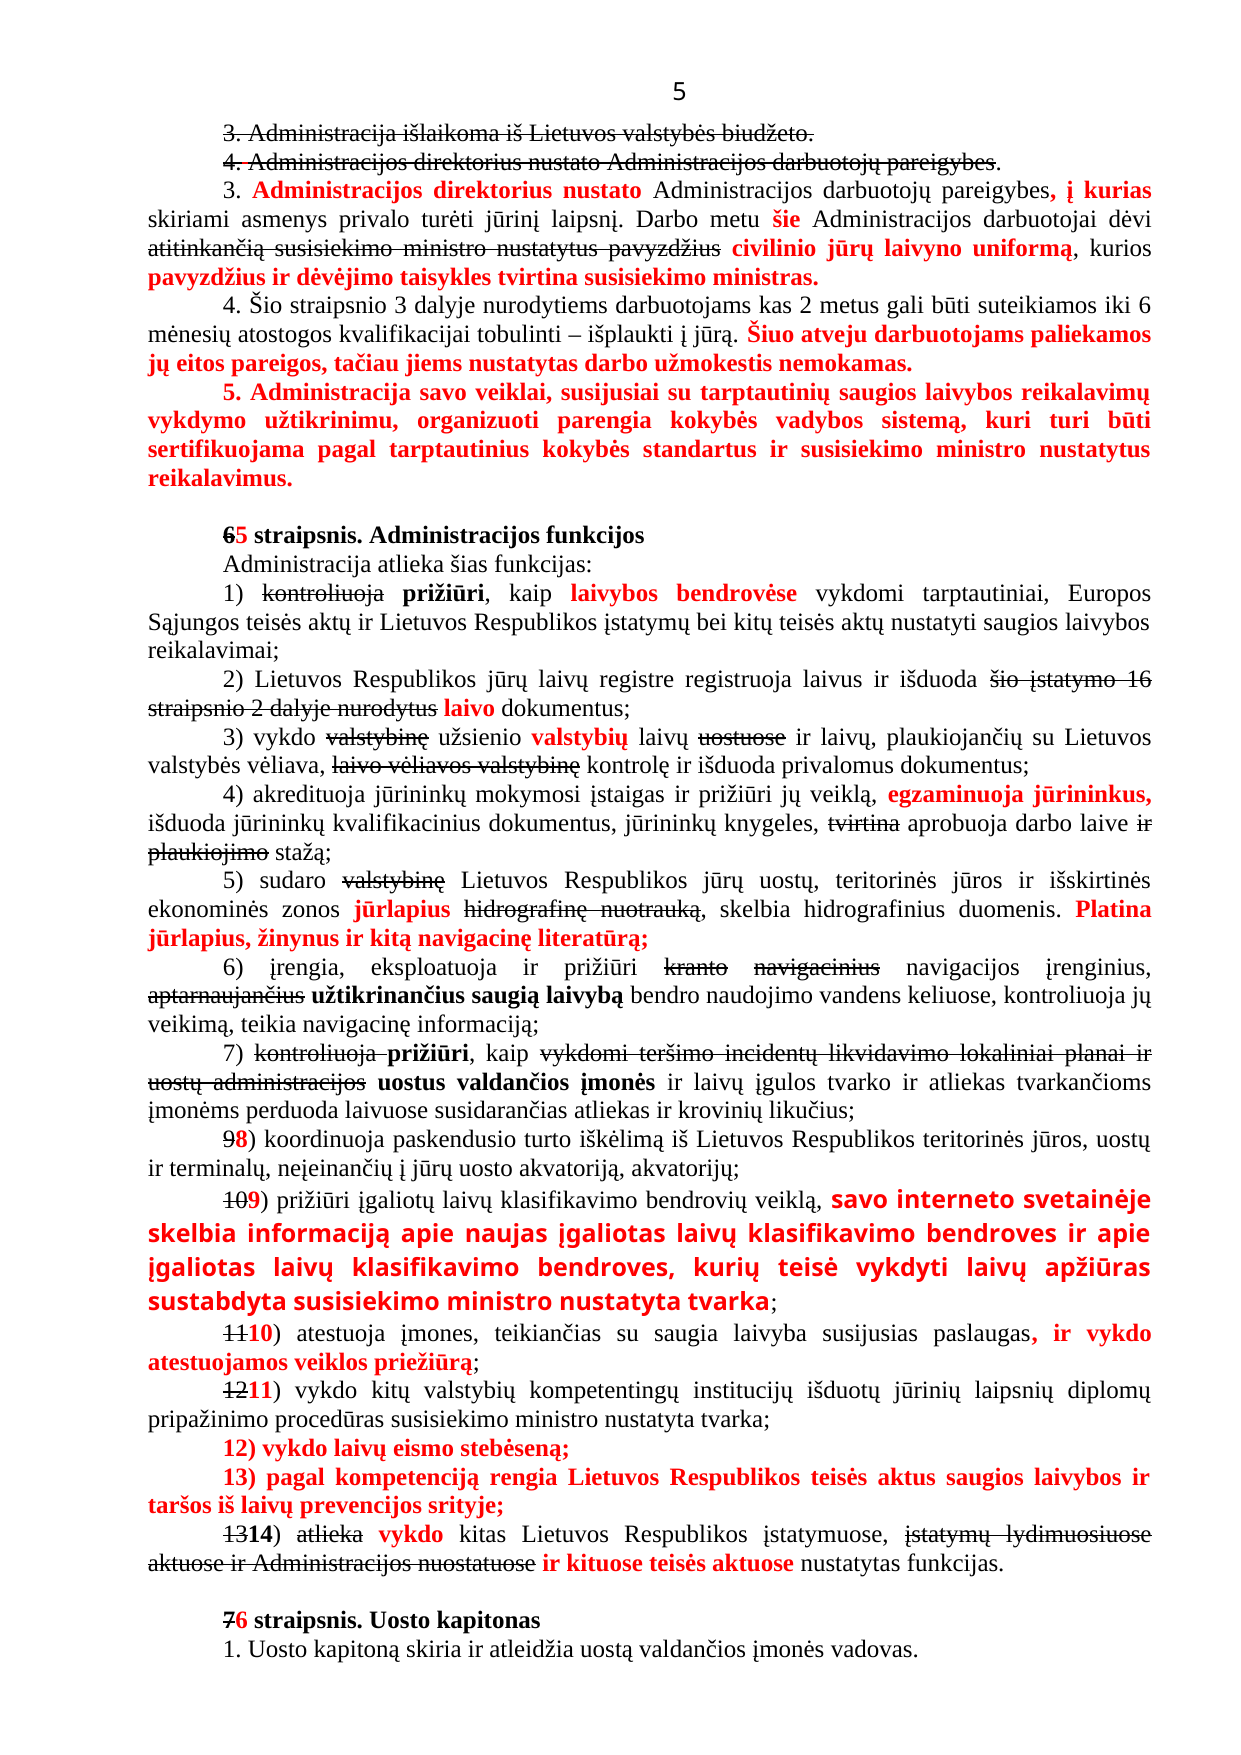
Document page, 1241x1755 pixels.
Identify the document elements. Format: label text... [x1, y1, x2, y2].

text 1. Uosto kapitoną skiria ir atleidžia uostą valdančios įmonės vadovas. [148, 1634, 1152, 1663]
text 4. Administracijos direktorius nustato Administracijos darbuotojų pareigybes. [148, 147, 1152, 176]
text 3. Administracija išlaikoma iš Lietuvos valstybės biudžeto. [148, 118, 1152, 147]
text 1314) atlieka vykdo kitas Lietuvos Respublikos įstatymuose, įstatymų lydimuosiuose aktuose ir Administracijos nuostatuose ir kituose teisės aktuose nustatytas funkcijas. [148, 1519, 1152, 1577]
text 13) pagal kompetenciją rengia Lietuvos Respublikos teisės aktus saugios laivybos ir taršos iš laivų prevencijos srityje; [148, 1462, 1152, 1519]
text 109) prižiūri įgaliotų laivų klasifikavimo bendrovių veiklą, savo interneto svetainėje skelbia informaciją apie naujas įgaliotas laivų klasifikavimo bendroves ir apie įgaliotas laivų klasifikavimo bendroves, kurių teisė vykdyti laivų apžiūras sustabdyta susisiekimo ministro nustatyta tvarka; [148, 1182, 1152, 1318]
text 7) kontroliuoja prižiūri, kaip vykdomi teršimo incidentų likvidavimo lokaliniai planai ir uostų administracijos uostus valdančios įmonės ir laivų įgulos tvarko ir atliekas tvarkančioms įmonėms perduoda laivuose susidarančias atliekas ir krovinių likučius; [148, 1038, 1152, 1124]
text 5. Administracija savo veiklai, susijusiai su tarptautinių saugios laivybos reikalavimų vykdymo užtikrinimu, organizuoti parengia kokybės vadybos sistemą, kuri turi būti sertifikuojama pagal tarptautinius kokybės standartus ir susisiekimo ministro nustatytus reikalavimus. [148, 377, 1152, 492]
text 3) vykdo valstybinę užsienio valstybių laivų uostuose ir laivų, plaukiojančių su Lietuvos valstybės vėliava, laivo vėliavos valstybinę kontrolę ir išduoda privalomus dokumentus; [148, 722, 1152, 779]
text 76 straipsnis. Uosto kapitonas [148, 1606, 1152, 1634]
text Administracija atlieka šias funkcijas: [148, 549, 1152, 578]
text 2) Lietuvos Respublikos jūrų laivų registre registruoja laivus ir išduoda šio įstatymo 16 straipsnio 2 dalyje nurodytus laivo dokumentus; [148, 664, 1152, 722]
text 3. Administracijos direktorius nustato Administracijos darbuotojų pareigybes, į kurias skiriami asmenys privalo turėti jūrinį laipsnį. Darbo metu šie Administracijos darbuotojai dėvi atitinkančią susisiekimo ministro nustatytus pavyzdžius civilinio jūrų laivyno uniformą, kurios pavyzdžius ir dėvėjimo taisykles tvirtina susisiekimo ministras. [148, 176, 1152, 291]
text 1211) vykdo kitų valstybių kompetentingų institucijų išduotų jūrinių laipsnių diplomų pripažinimo procedūras susisiekimo ministro nustatyta tvarka; [148, 1376, 1152, 1433]
text 4. Šio straipsnio 3 dalyje nurodytiems darbuotojams kas 2 metus gali būti suteikiamos iki 6 mėnesių atostogos kvalifikacijai tobulinti – išplaukti į jūrą. Šiuo atveju darbuotojams paliekamos jų eitos pareigos, tačiau jiems nustatytas darbo užmokestis nemokamas. [148, 291, 1152, 377]
text 4) akredituoja jūrininkų mokymosi įstaigas ir prižiūri jų veiklą, egzaminuoja jūrininkus, išduoda jūrininkų kvalifikacinius dokumentus, jūrininkų knygeles, tvirtina aprobuoja darbo laive ir plaukiojimo stažą; [148, 779, 1152, 866]
text 65 straipsnis. Administracijos funkcijos [148, 521, 1152, 549]
text 5) sudaro valstybinę Lietuvos Respublikos jūrų uostų, teritorinės jūros ir išskirtinės ekonominės zonos jūrlapius hidrografinę nuotrauką, skelbia hidrografinius duomenis. Platina jūrlapius, žinynus ir kitą navigacinę literatūrą; [148, 866, 1152, 952]
text 1) kontroliuoja prižiūri, kaip laivybos bendrovėse vykdomi tarptautiniai, Europos Sąjungos teisės aktų ir Lietuvos Respublikos įstatymų bei kitų teisės aktų nustatyti saugios laivybos reikalavimai; [148, 578, 1152, 664]
text 6) įrengia, eksploatuoja ir prižiūri kranto navigacinius navigacijos įrenginius, aptarnaujančius užtikrinančius saugią laivybą bendro naudojimo vandens keliuose, kontroliuoja jų veikimą, teikia navigacinę informaciją; [148, 952, 1152, 1038]
text 98) koordinuoja paskendusio turto iškėlimą iš Lietuvos Respublikos teritorinės jūros, uostų ir terminalų, neįeinančių į jūrų uosto akvatoriją, akvatorijų; [148, 1124, 1152, 1182]
text 12) vykdo laivų eismo stebėseną; [148, 1433, 1152, 1462]
text 1110) atestuoja įmones, teikiančias su saugia laivyba susijusias paslaugas, ir vykdo atestuojamos veiklos priežiūrą; [148, 1318, 1152, 1376]
